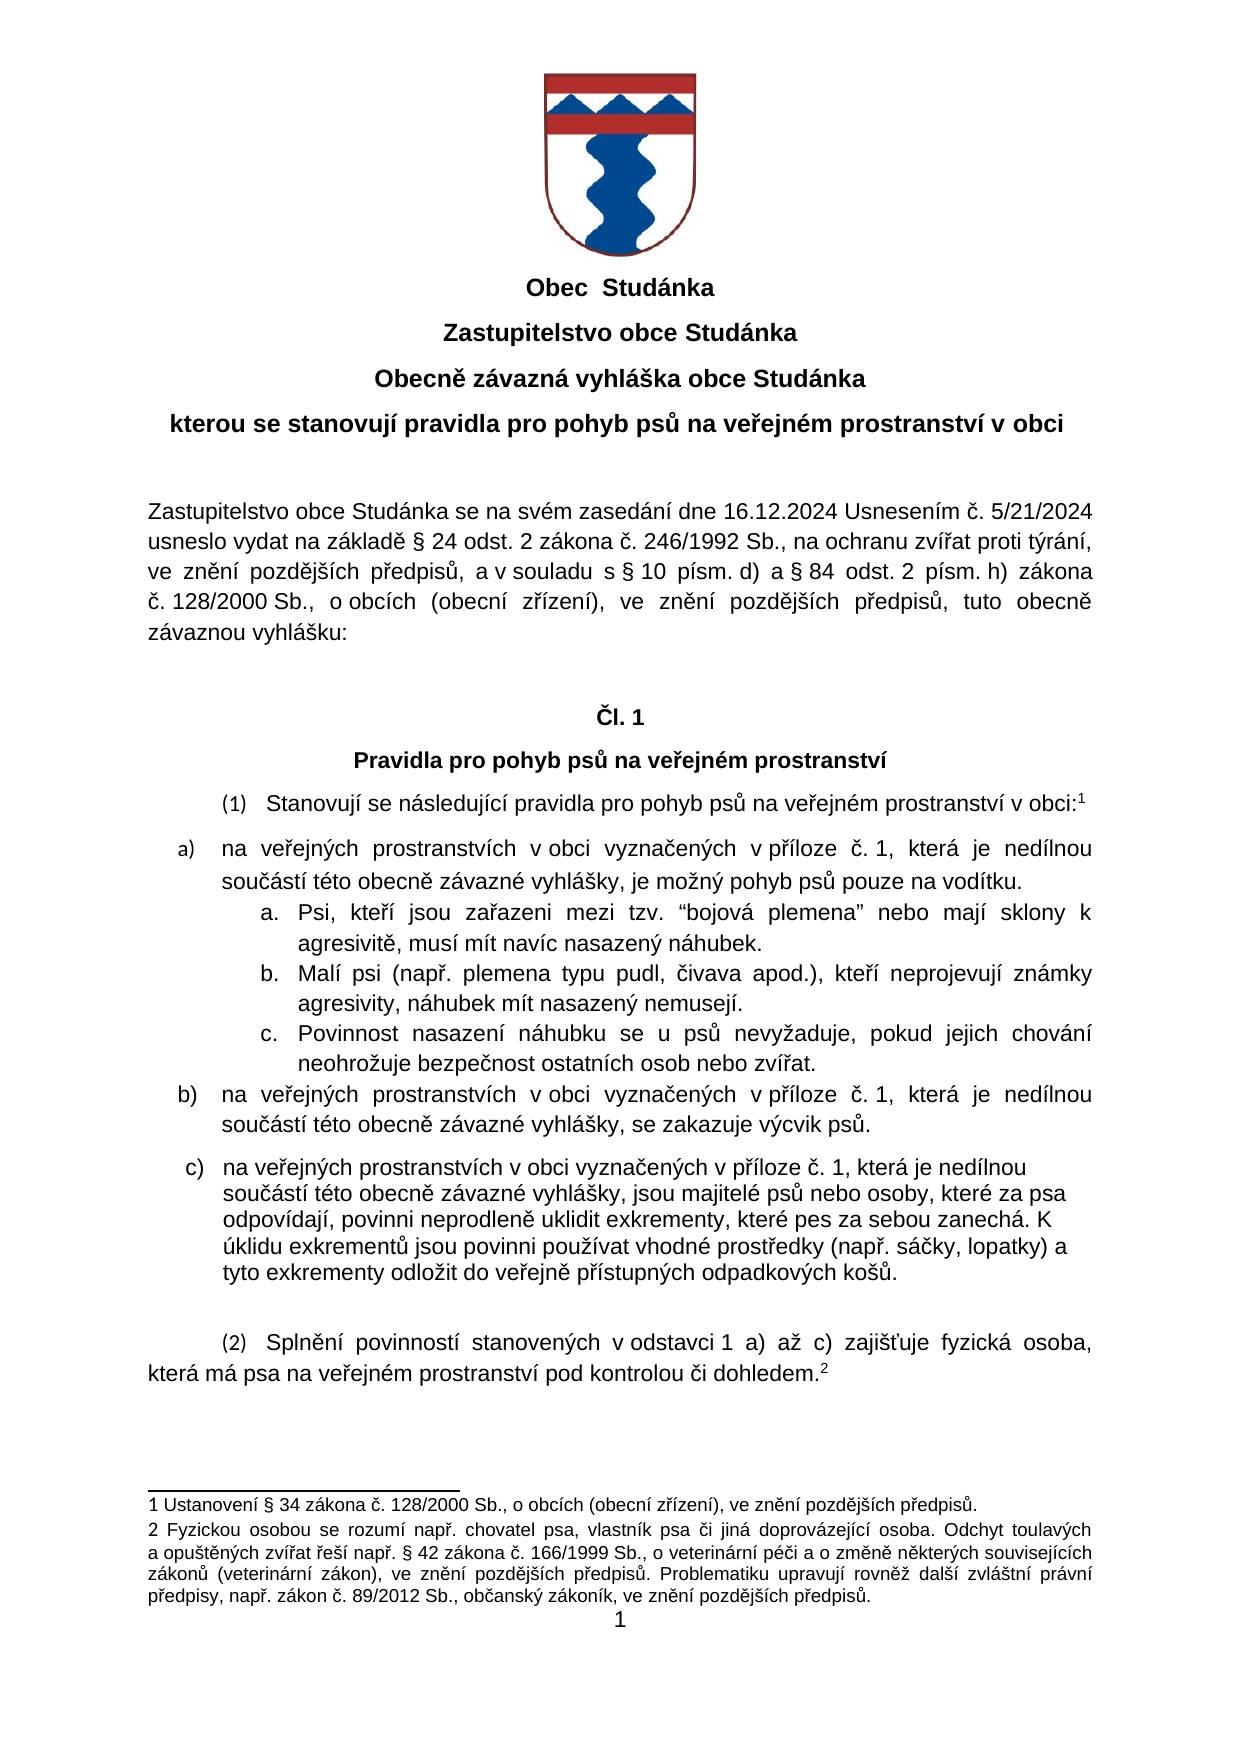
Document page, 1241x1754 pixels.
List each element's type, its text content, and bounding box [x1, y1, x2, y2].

text Obec Studánka [148, 273, 1093, 302]
list Stanovují se následující pravidla pro pohyb psů na veřejném prostranství v obci: [148, 789, 1093, 817]
list Fyzickou osobou se rozumí např. chovatel psa, vlastník psa či jiná doprovázející osoba. Odchyt toulavých a opuštěných zvířat řeší např. § 42 zákona č. 166/1999 Sb., o veterinární péči a o změně některých souvisejících zákonů (veterinární zákon), ve znění pozdějších předpisů. Problematiku upravují rovněž další zvláštní právní předpisy, např. zákon č. 89/2012 Sb., občanský zákoník, ve znění pozdějších předpisů. [148, 1516, 1093, 1606]
text Zastupitelstvo obce Studánka se na svém zasedání dne 16.12.2024 Usnesením č. 5/21/2024 usneslo vydat na základě § 24 odst. 2 zákona č. 246/1992 Sb., na ochranu zvířat proti týrání, ve znění pozdějších předpisů, a v souladu s § 10 písm. d) a § 84 odst. 2 písm. h) zákona č. 128/2000 Sb., o obcích (obecní zřízení), ve znění pozdějších předpisů, tuto obecně závaznou vyhlášku: [148, 498, 1093, 645]
list Ustanovení § 34 zákona č. 128/2000 Sb., o obcích (obecní zřízení), ve znění pozdějších předpisů. [148, 1491, 1093, 1516]
text Pravidla pro pohyb psů na veřejném prostranství [148, 747, 1093, 773]
text kterou se stanovují pravidla pro pohyb psů na veřejném prostranství v obci [148, 409, 1093, 438]
list na veřejných prostranstvích v obci vyznačených v příloze č. 1, která je nedílnou součástí této obecně závazné vyhlášky, se zakazuje výcvik psů. [177, 1081, 1093, 1137]
list Psi, kteří jsou zařazeni mezi tzv. “bojová plemena” nebo mají sklony k agresivitě, musí mít navíc nasazený náhubek. [260, 899, 1093, 956]
list Povinnost nasazení náhubku se u psů nevyžaduje, pokud jejich chování neohrožuje bezpečnost ostatních osob nebo zvířat. [260, 1020, 1093, 1077]
list na veřejných prostranstvích v obci vyznačených v příloze č. 1, která je nedílnou součástí této obecně závazné vyhlášky, jsou majitelé psů nebo osoby, které za psa odpovídají, povinni neprodleně uklidit exkrementy, které pes za sebou zanechá. K úklidu exkrementů jsou povinni používat vhodné prostředky (např. sáčky, lopatky) a tyto exkrementy odložit do veřejně přístupných odpadkových košů. [185, 1153, 1093, 1285]
list na veřejných prostranstvích v obci vyznačených v příloze č. 1, která je nedílnou součástí této obecně závazné vyhlášky, je možný pohyb psů pouze na vodítku. [177, 834, 1093, 895]
text Zastupitelstvo obce Studánka [148, 318, 1093, 347]
text Obecně závazná vyhláška obce Studánka [148, 364, 1093, 393]
list Splnění povinností stanovených v odstavci 1 a) až c) zajišťuje fyzická osoba, která má psa na veřejném prostranství pod kontrolou či dohledem. [148, 1328, 1093, 1386]
list Malí psi (např. plemena typu pudl, čivava apod.), kteří neprojevují známky agresivity, náhubek mít nasazený nemusejí. [260, 960, 1093, 1016]
text Čl. 1 [148, 704, 1093, 730]
